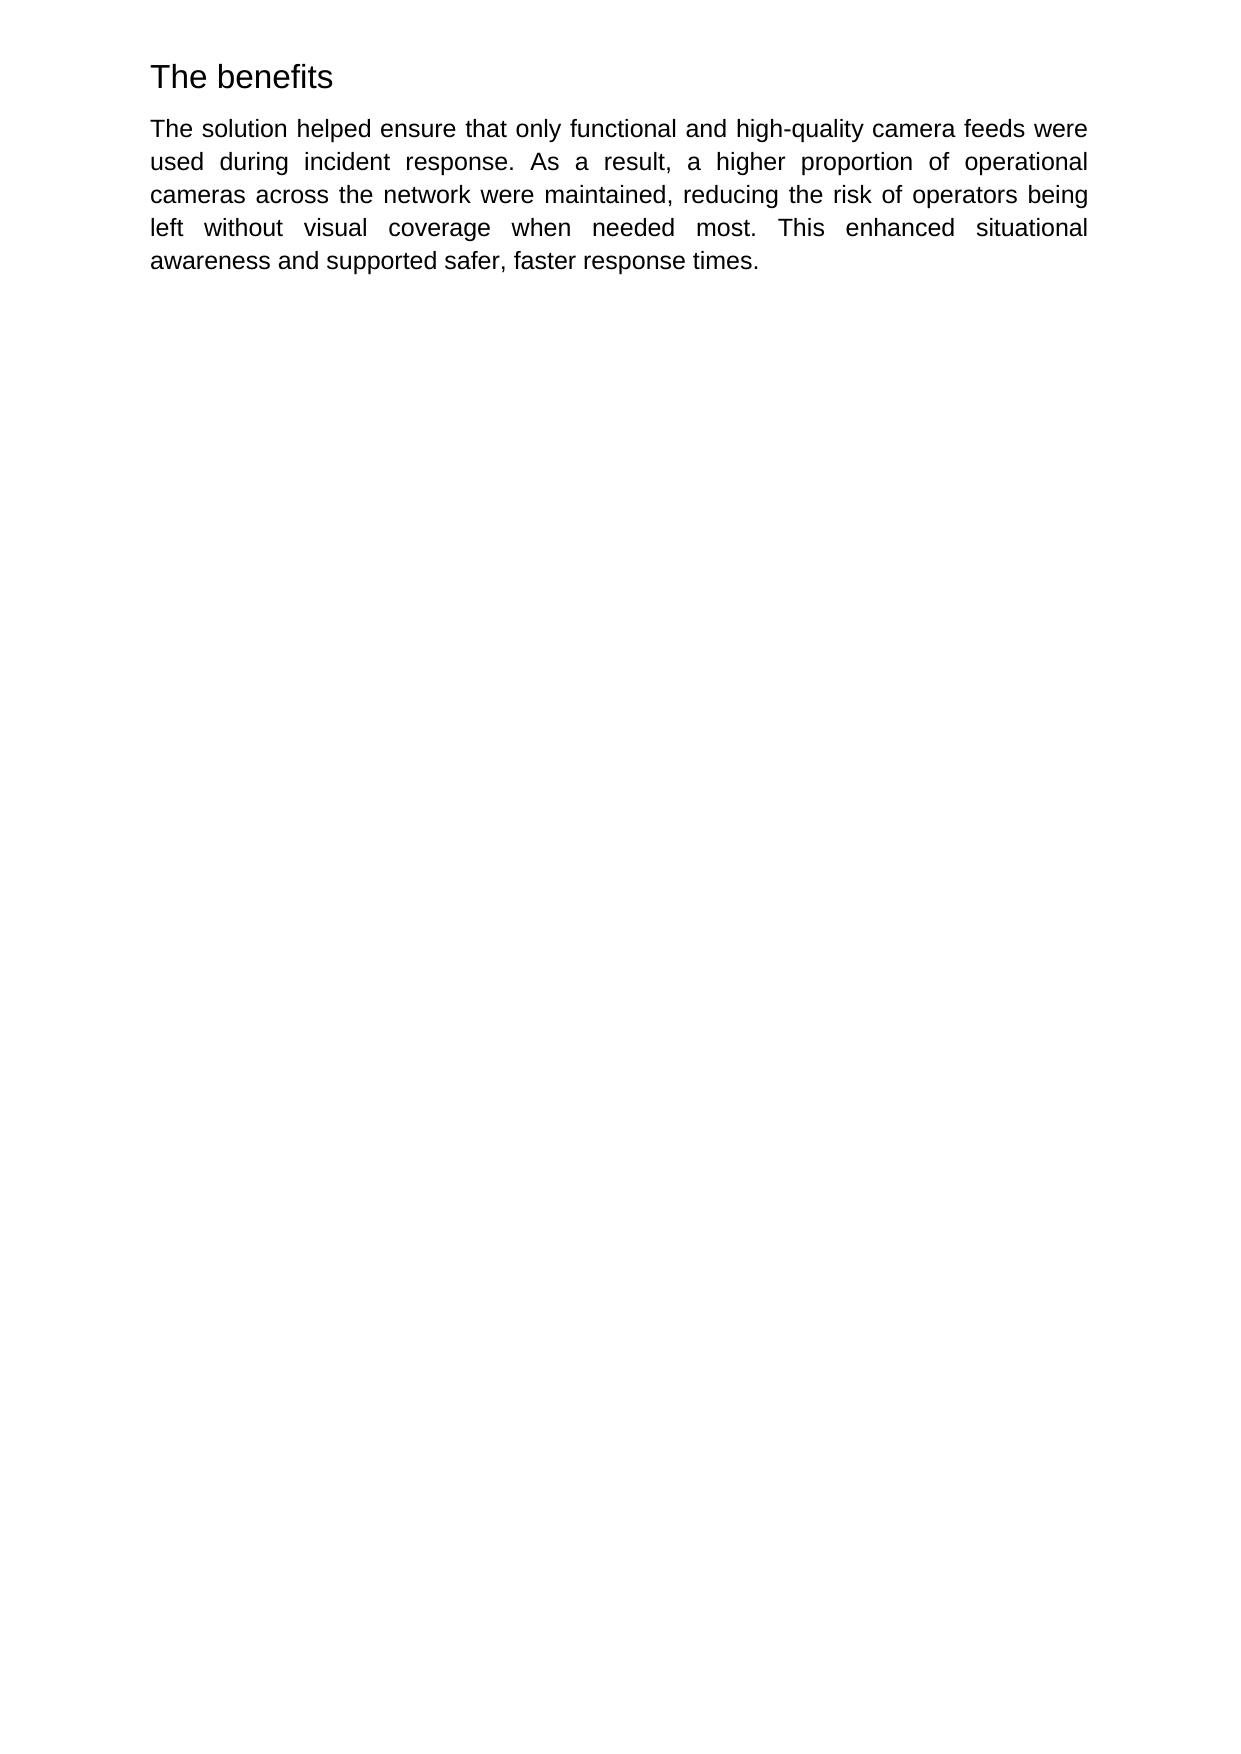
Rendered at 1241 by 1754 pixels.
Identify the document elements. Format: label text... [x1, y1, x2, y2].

subtitle The benefits [150, 57, 1090, 95]
text The solution helped ensure that only functional and high-quality camera feeds were used during incident response. As a result, a higher proportion of operational cameras across the network were maintained, reducing the risk of operators being left without visual coverage when needed most. This enhanced situational awareness and supported safer, faster response times. [150, 113, 1090, 274]
